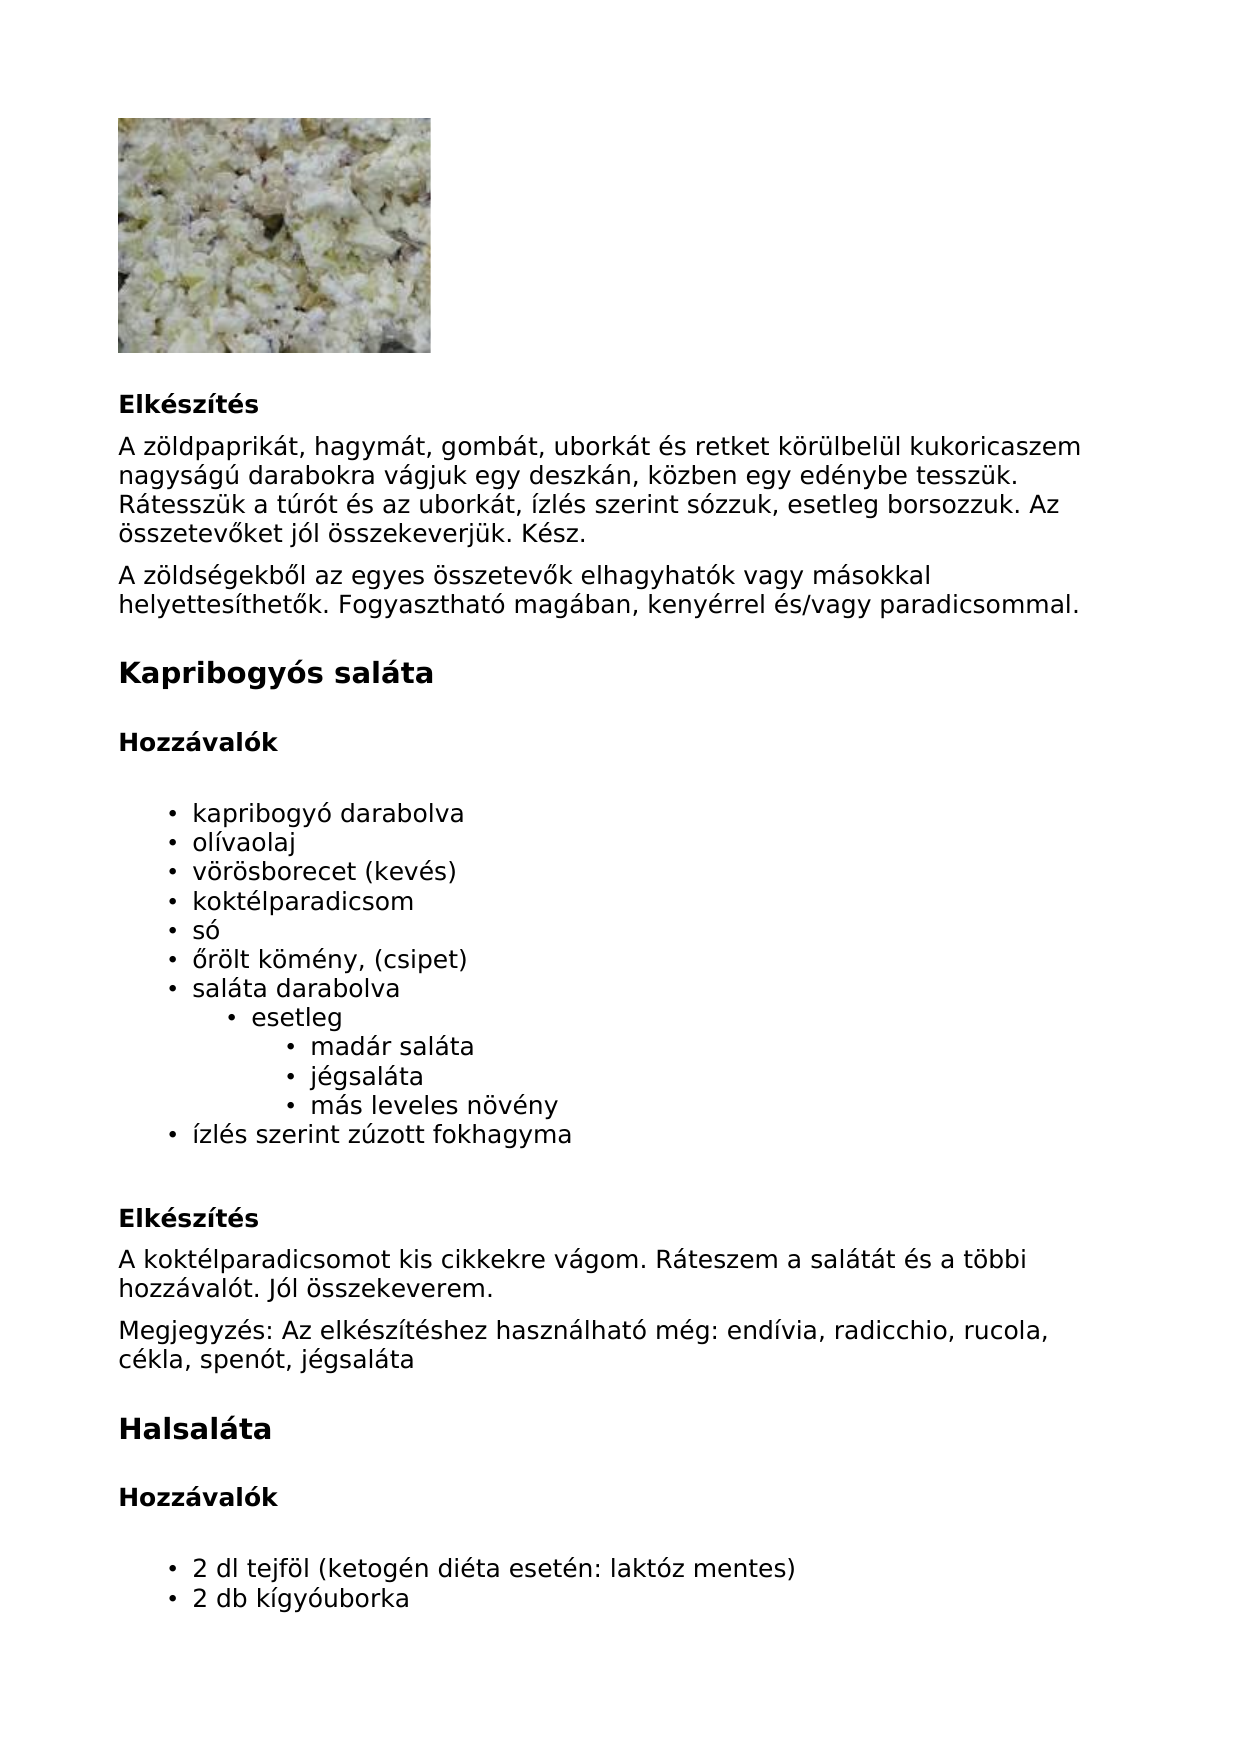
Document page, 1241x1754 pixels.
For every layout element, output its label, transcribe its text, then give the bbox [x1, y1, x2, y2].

subtitle Kapribogyós saláta [118, 657, 1122, 691]
list koktélparadicsom [177, 887, 1122, 916]
text A koktélparadicsomot kis cikkekre vágom. Ráteszem a salátát és a többi hozzávalót. Jól összekeverem. [118, 1245, 1122, 1304]
list más leveles növény [295, 1091, 1122, 1120]
list madár saláta [295, 1033, 1122, 1062]
text A zöldpaprikát, hagymát, gombát, uborkát és retket körülbelül kukoricaszem nagyságú darabokra vágjuk egy deszkán, közben egy edénybe tesszük. Rátesszük a túrót és az uborkát, ízlés szerint sózzuk, esetleg borsozzuk. Az összetevőket jól összekeverjük. Kész. [118, 432, 1122, 548]
subtitle Elkészítés [118, 390, 1122, 419]
picture [118, 118, 431, 353]
text A zöldségekből az egyes összetevők elhagyhatók vagy másokkal helyettesíthetők. Fogyasztható magában, kenyérrel és/vagy paradicsommal. [118, 561, 1122, 619]
subtitle Halsaláta [118, 1412, 1122, 1446]
list 2 db kígyóuborka [177, 1584, 1122, 1613]
list kapribogyó darabolva [177, 799, 1122, 828]
subtitle Hozzávalók [118, 1483, 1122, 1513]
list vörösborecet (kevés) [177, 858, 1122, 887]
list ízlés szerint zúzott fokhagyma [177, 1120, 1122, 1149]
list őrölt kömény, (csipet) [177, 945, 1122, 974]
list saláta darabolva [177, 974, 1122, 1003]
list esetleg [236, 1003, 1122, 1033]
text Megjegyzés: Az elkészítéshez használható még: endívia, radicchio, rucola, cékla, spenót, jégsaláta [118, 1316, 1122, 1374]
list só [177, 916, 1122, 945]
list olívaolaj [177, 828, 1122, 858]
subtitle Hozzávalók [118, 728, 1122, 757]
list jégsaláta [295, 1062, 1122, 1091]
subtitle Elkészítés [118, 1204, 1122, 1233]
list 2 dl tejföl (ketogén diéta esetén: laktóz mentes) [177, 1555, 1122, 1584]
